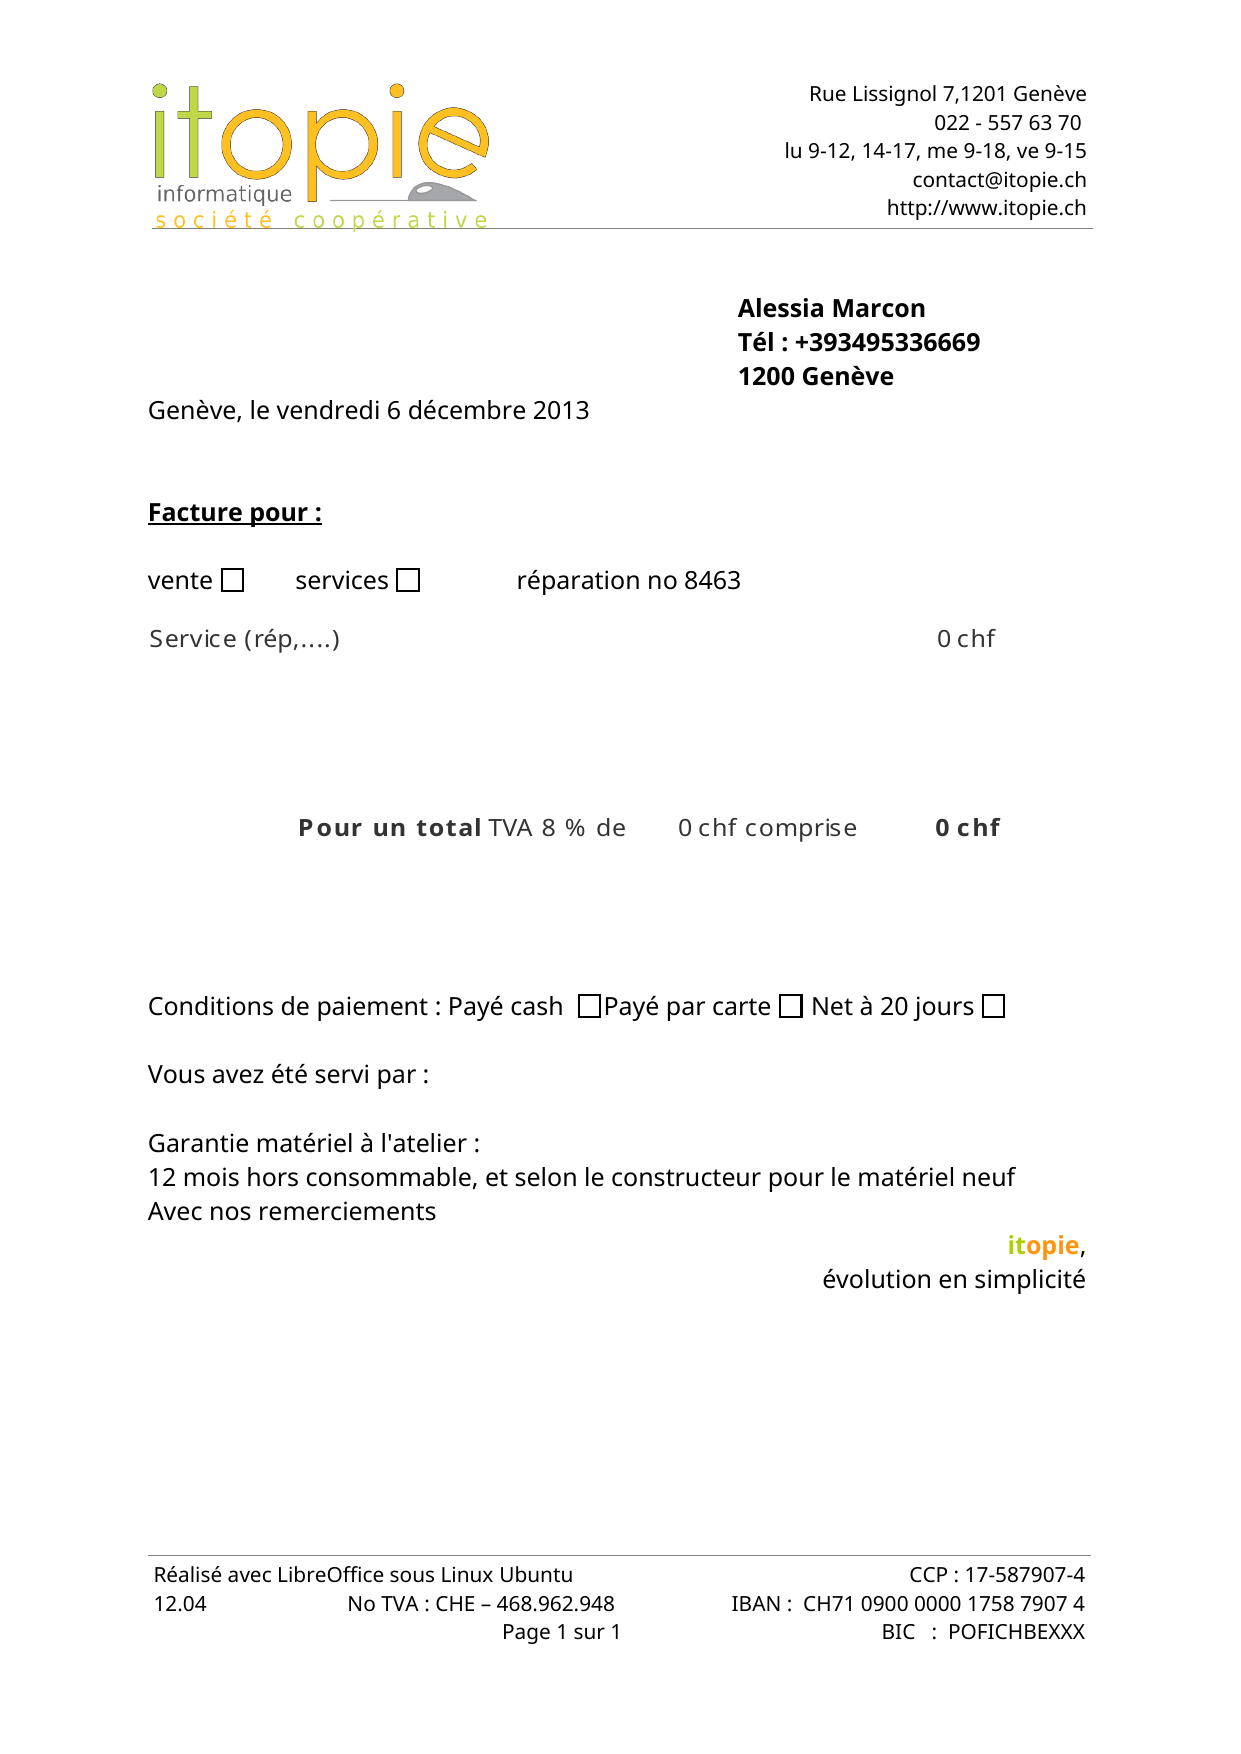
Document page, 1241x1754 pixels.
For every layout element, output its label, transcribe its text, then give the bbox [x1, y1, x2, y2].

text 1200 Genève [148, 358, 1093, 392]
text Tél : +393495336669 [148, 324, 1093, 358]
text Vous avez été servi par : [148, 1057, 1093, 1091]
text Garantie matériel à l'atelier : [148, 1125, 1093, 1159]
text Conditions de paiement : Payé cash Payé par carte Net à 20 jours [148, 989, 1093, 1023]
picture [138, 72, 500, 244]
text vente services réparation no 8463 [148, 563, 1093, 597]
text 12 mois hors consommable, et selon le constructeur pour le matériel neuf [148, 1159, 1093, 1193]
text Alessia Marcon [148, 290, 1093, 324]
text Facture pour : [148, 495, 1093, 529]
text Avec nos remerciements [148, 1193, 1093, 1227]
text itopie, [148, 1227, 1093, 1262]
text Genève, le vendredi 6 décembre 2013 [148, 392, 1093, 427]
text évolution en simplicité [148, 1262, 1093, 1296]
